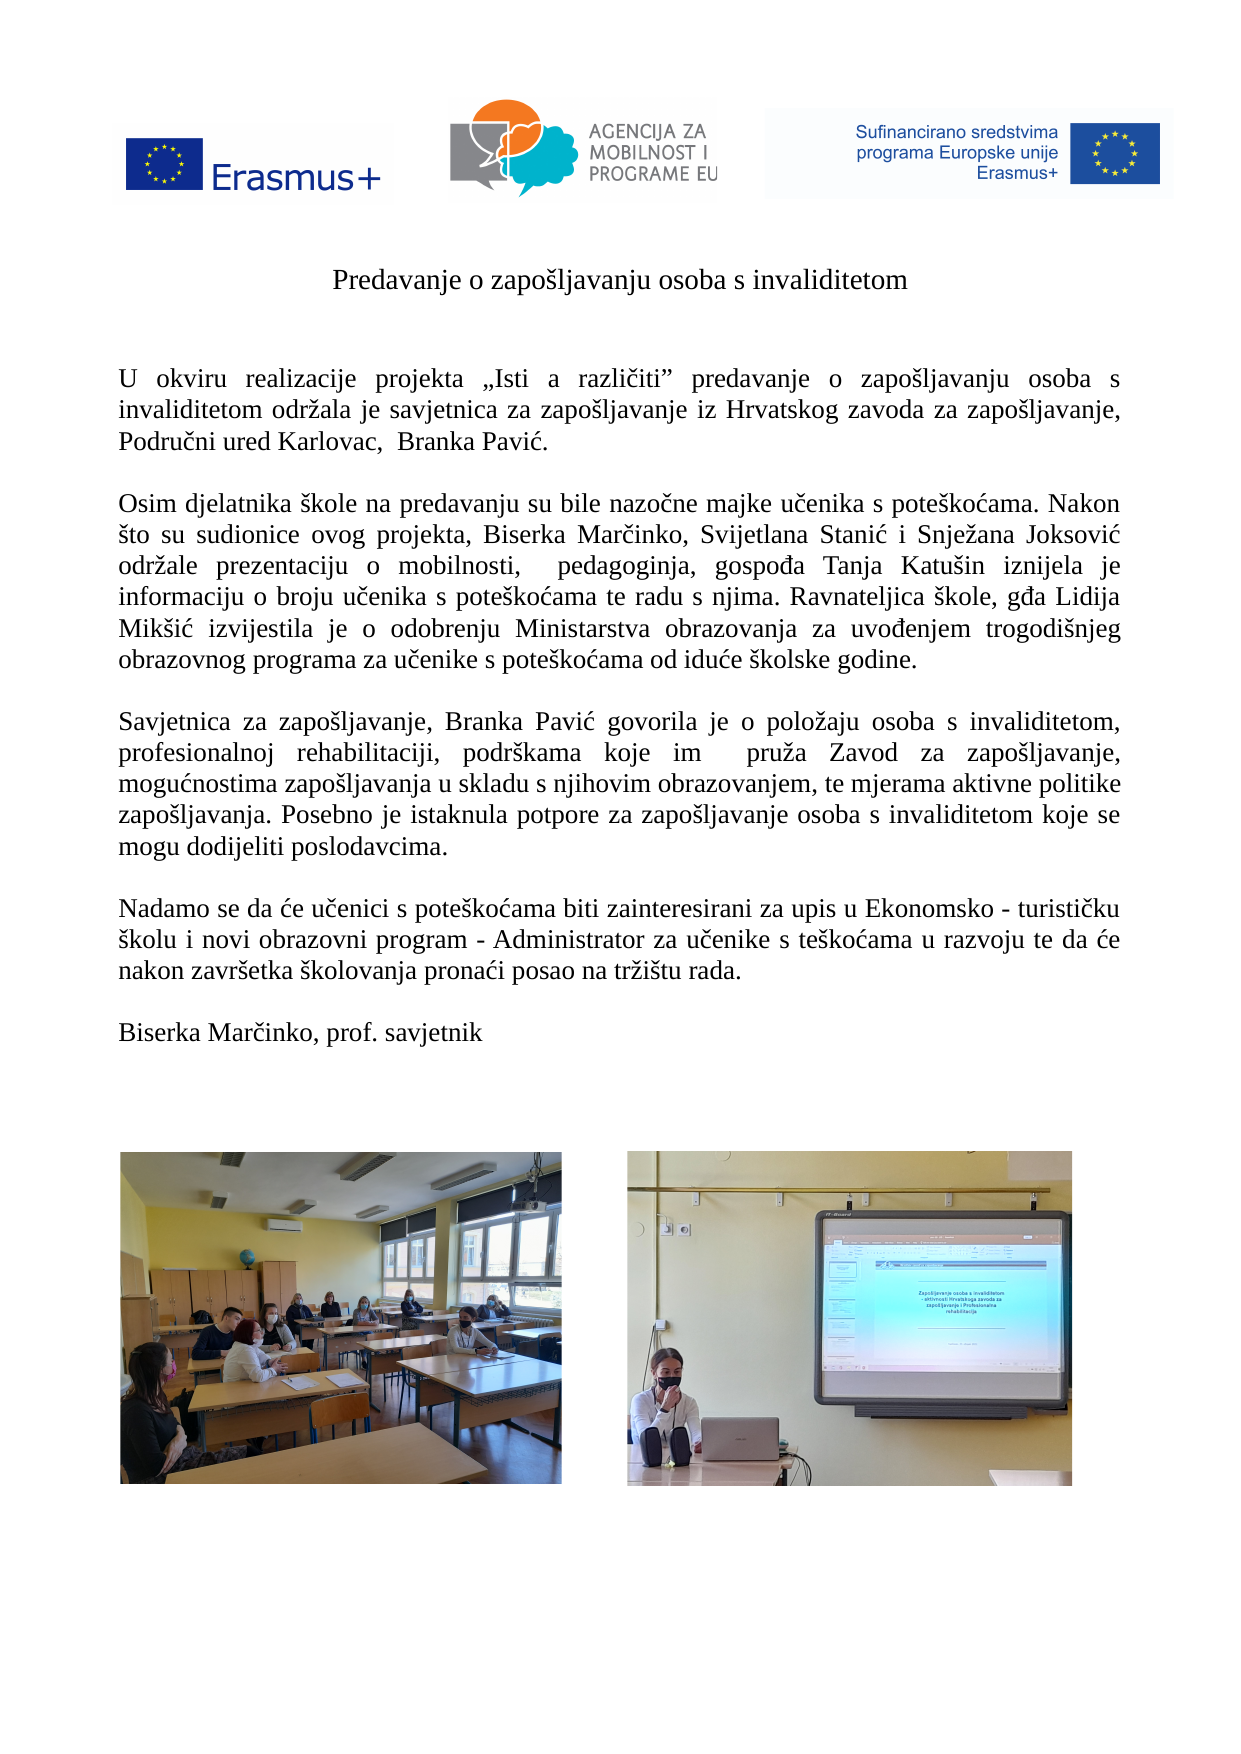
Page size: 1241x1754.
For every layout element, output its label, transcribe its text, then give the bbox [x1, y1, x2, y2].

picture [447, 97, 718, 203]
picture [120, 1152, 562, 1484]
picture [764, 108, 1174, 199]
picture [111, 123, 395, 205]
text Savjetnica za zapošljavanje, Branka Pavić govorila je o položaju osoba s invaliditetom, profesionalnoj rehabilitaciji, podrškama koje im pruža Zavod za zapošljavanje, mogućnostima zapošljavanja u skladu s njihovim obrazovanjem, te mjerama aktivne politike zapošljavanja. Posebno je istaknula potpore za zapošljavanje osoba s invaliditetom koje se mogu dodijeliti poslodavcima. [118, 705, 1122, 861]
text Osim djelatnika škole na predavanju su bile nazočne majke učenika s poteškoćama. Nakon što su sudionice ovog projekta, Biserka Marčinko, Svijetlana Stanić i Snježana Joksović održale prezentaciju o mobilnosti, pedagoginja, gospođa Tanja Katušin iznijela je informaciju o broju učenika s poteškoćama te radu s njima. Ravnateljica škole, gđa Lidija Mikšić izvijestila je o odobrenju Ministarstva obrazovanja za uvođenjem trogodišnjeg obrazovnog programa za učenike s poteškoćama od iduće školske godine. [118, 487, 1122, 674]
text Nadamo se da će učenici s poteškoćama biti zainteresirani za upis u Ekonomsko - turističku školu i novi obrazovni program - Administrator za učenike s teškoćama u razvoju te da će nakon završetka školovanja pronaći posao na tržištu rada. [118, 892, 1122, 985]
text Predavanje o zapošljavanju osoba s invaliditetom [118, 262, 1122, 295]
picture [627, 1151, 1073, 1486]
text U okviru realizacije projekta „Isti a različiti” predavanje o zapošljavanju osoba s invaliditetom održala je savjetnica za zapošljavanje iz Hrvatskog zavoda za zapošljavanje, Područni ured Karlovac, Branka Pavić. [118, 362, 1122, 456]
text Biserka Marčinko, prof. savjetnik [118, 1017, 1122, 1048]
